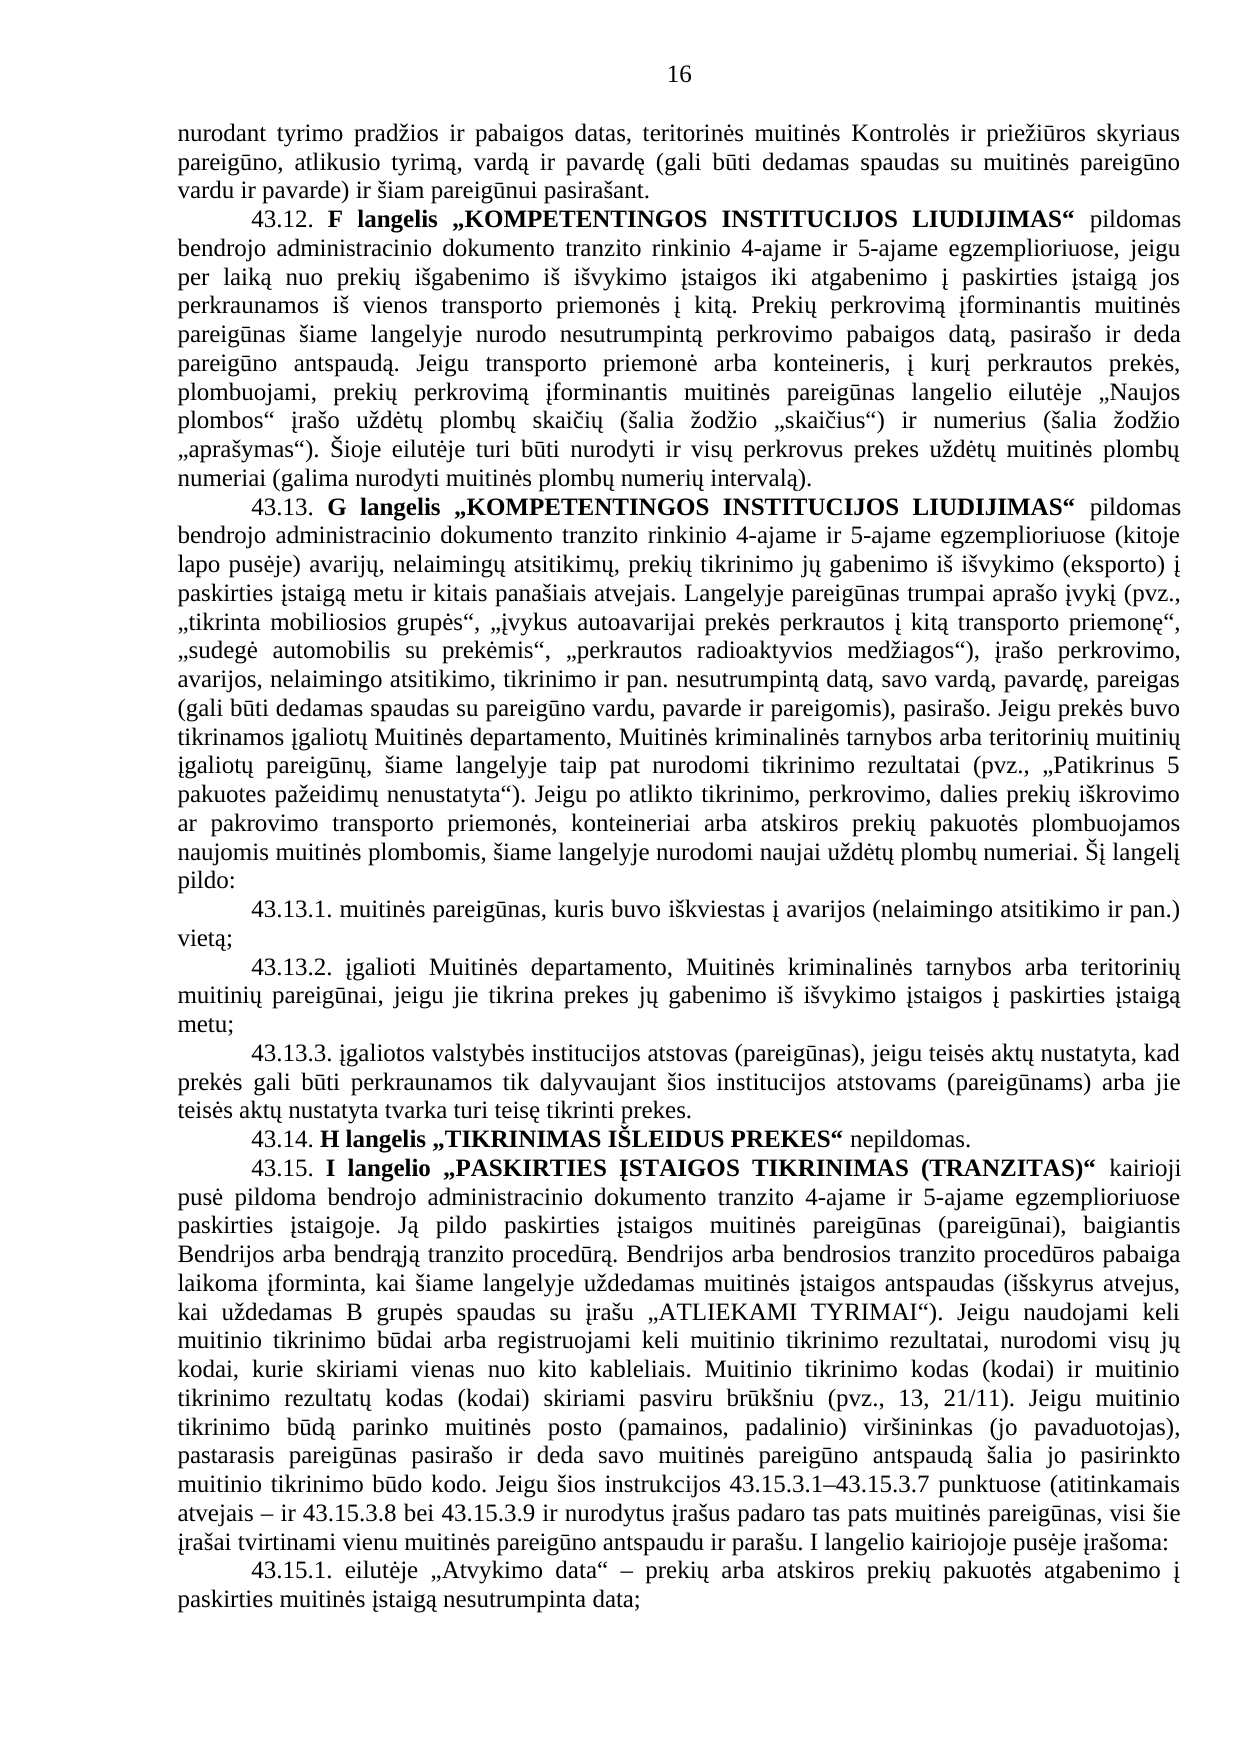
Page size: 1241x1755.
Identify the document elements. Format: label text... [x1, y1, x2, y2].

text nurodant tyrimo pradžios ir pabaigos datas, teritorinės muitinės Kontrolės ir priežiūros skyriaus pareigūno, atlikusio tyrimą, vardą ir pavardę (gali būti dedamas spaudas su muitinės pareigūno vardu ir pavarde) ir šiam pareigūnui pasirašant. [177, 118, 1181, 204]
text 43.15. I langelio „PASKIRTIES ĮSTAIGOS TIKRINIMAS (TRANZITAS)“ kairioji pusė pildoma bendrojo administracinio dokumento tranzito 4-ajame ir 5-ajame egzemplioriuose paskirties įstaigoje. Ją pildo paskirties įstaigos muitinės pareigūnas (pareigūnai), baigiantis Bendrijos arba bendrąją tranzito procedūrą. Bendrijos arba bendrosios tranzito procedūros pabaiga laikoma įforminta, kai šiame langelyje uždedamas muitinės įstaigos antspaudas (išskyrus atvejus, kai uždedamas B grupės spaudas su įrašu „ATLIEKAMI TYRIMAI“). Jeigu naudojami keli muitinio tikrinimo būdai arba registruojami keli muitinio tikrinimo rezultatai, nurodomi visų jų kodai, kurie skiriami vienas nuo kito kableliais. Muitinio tikrinimo kodas (kodai) ir muitinio tikrinimo rezultatų kodas (kodai) skiriami pasviru brūkšniu (pvz., 13, 21/11). Jeigu muitinio tikrinimo būdą parinko muitinės posto (pamainos, padalinio) viršininkas (jo pavaduotojas), pastarasis pareigūnas pasirašo ir deda savo muitinės pareigūno antspaudą šalia jo pasirinkto muitinio tikrinimo būdo kodo. Jeigu šios instrukcijos 43.15.3.1–43.15.3.7 punktuose (atitinkamais atvejais – ir 43.15.3.8 bei 43.15.3.9 ir nurodytus įrašus padaro tas pats muitinės pareigūnas, visi šie įrašai tvirtinami vienu muitinės pareigūno antspaudu ir parašu. I langelio kairiojoje pusėje įrašoma: [177, 1153, 1181, 1556]
text 43.15.1. eilutėje „Atvykimo data“ – prekių arba atskiros prekių pakuotės atgabenimo į paskirties muitinės įstaigą nesutrumpinta data; [177, 1556, 1181, 1613]
text 43.14. H langelis „TIKRINIMAS IŠLEIDUS PREKES“ nepildomas. [177, 1124, 1181, 1153]
text 43.13.1. muitinės pareigūnas, kuris buvo iškviestas į avarijos (nelaimingo atsitikimo ir pan.) vietą; [177, 894, 1181, 952]
text 43.13. G langelis „KOMPETENTINGOS INSTITUCIJOS LIUDIJIMAS“ pildomas bendrojo administracinio dokumento tranzito rinkinio 4-ajame ir 5-ajame egzemplioriuose (kitoje lapo pusėje) avarijų, nelaimingų atsitikimų, prekių tikrinimo jų gabenimo iš išvykimo (eksporto) į paskirties įstaigą metu ir kitais panašiais atvejais. Langelyje pareigūnas trumpai aprašo įvykį (pvz., „tikrinta mobiliosios grupės“, „įvykus autoavarijai prekės perkrautos į kitą transporto priemonę“, „sudegė automobilis su prekėmis“, „perkrautos radioaktyvios medžiagos“), įrašo perkrovimo, avarijos, nelaimingo atsitikimo, tikrinimo ir pan. nesutrumpintą datą, savo vardą, pavardę, pareigas (gali būti dedamas spaudas su pareigūno vardu, pavarde ir pareigomis), pasirašo. Jeigu prekės buvo tikrinamos įgaliotų Muitinės departamento, Muitinės kriminalinės tarnybos arba teritorinių muitinių įgaliotų pareigūnų, šiame langelyje taip pat nurodomi tikrinimo rezultatai (pvz., „Patikrinus 5 pakuotes pažeidimų nenustatyta“). Jeigu po atlikto tikrinimo, perkrovimo, dalies prekių iškrovimo ar pakrovimo transporto priemonės, konteineriai arba atskiros prekių pakuotės plombuojamos naujomis muitinės plombomis, šiame langelyje nurodomi naujai uždėtų plombų numeriai. Šį langelį pildo: [177, 492, 1181, 894]
text 43.13.3. įgaliotos valstybės institucijos atstovas (pareigūnas), jeigu teisės aktų nustatyta, kad prekės gali būti perkraunamos tik dalyvaujant šios institucijos atstovams (pareigūnams) arba jie teisės aktų nustatyta tvarka turi teisę tikrinti prekes. [177, 1038, 1181, 1124]
text 43.13.2. įgalioti Muitinės departamento, Muitinės kriminalinės tarnybos arba teritorinių muitinių pareigūnai, jeigu jie tikrina prekes jų gabenimo iš išvykimo įstaigos į paskirties įstaigą metu; [177, 952, 1181, 1038]
text 43.12. F langelis „KOMPETENTINGOS INSTITUCIJOS LIUDIJIMAS“ pildomas bendrojo administracinio dokumento tranzito rinkinio 4-ajame ir 5-ajame egzemplioriuose, jeigu per laiką nuo prekių išgabenimo iš išvykimo įstaigos iki atgabenimo į paskirties įstaigą jos perkraunamos iš vienos transporto priemonės į kitą. Prekių perkrovimą įforminantis muitinės pareigūnas šiame langelyje nurodo nesutrumpintą perkrovimo pabaigos datą, pasirašo ir deda pareigūno antspaudą. Jeigu transporto priemonė arba konteineris, į kurį perkrautos prekės, plombuojami, prekių perkrovimą įforminantis muitinės pareigūnas langelio eilutėje „Naujos plombos“ įrašo uždėtų plombų skaičių (šalia žodžio „skaičius“) ir numerius (šalia žodžio „aprašymas“). Šioje eilutėje turi būti nurodyti ir visų perkrovus prekes uždėtų muitinės plombų numeriai (galima nurodyti muitinės plombų numerių intervalą). [177, 204, 1181, 492]
